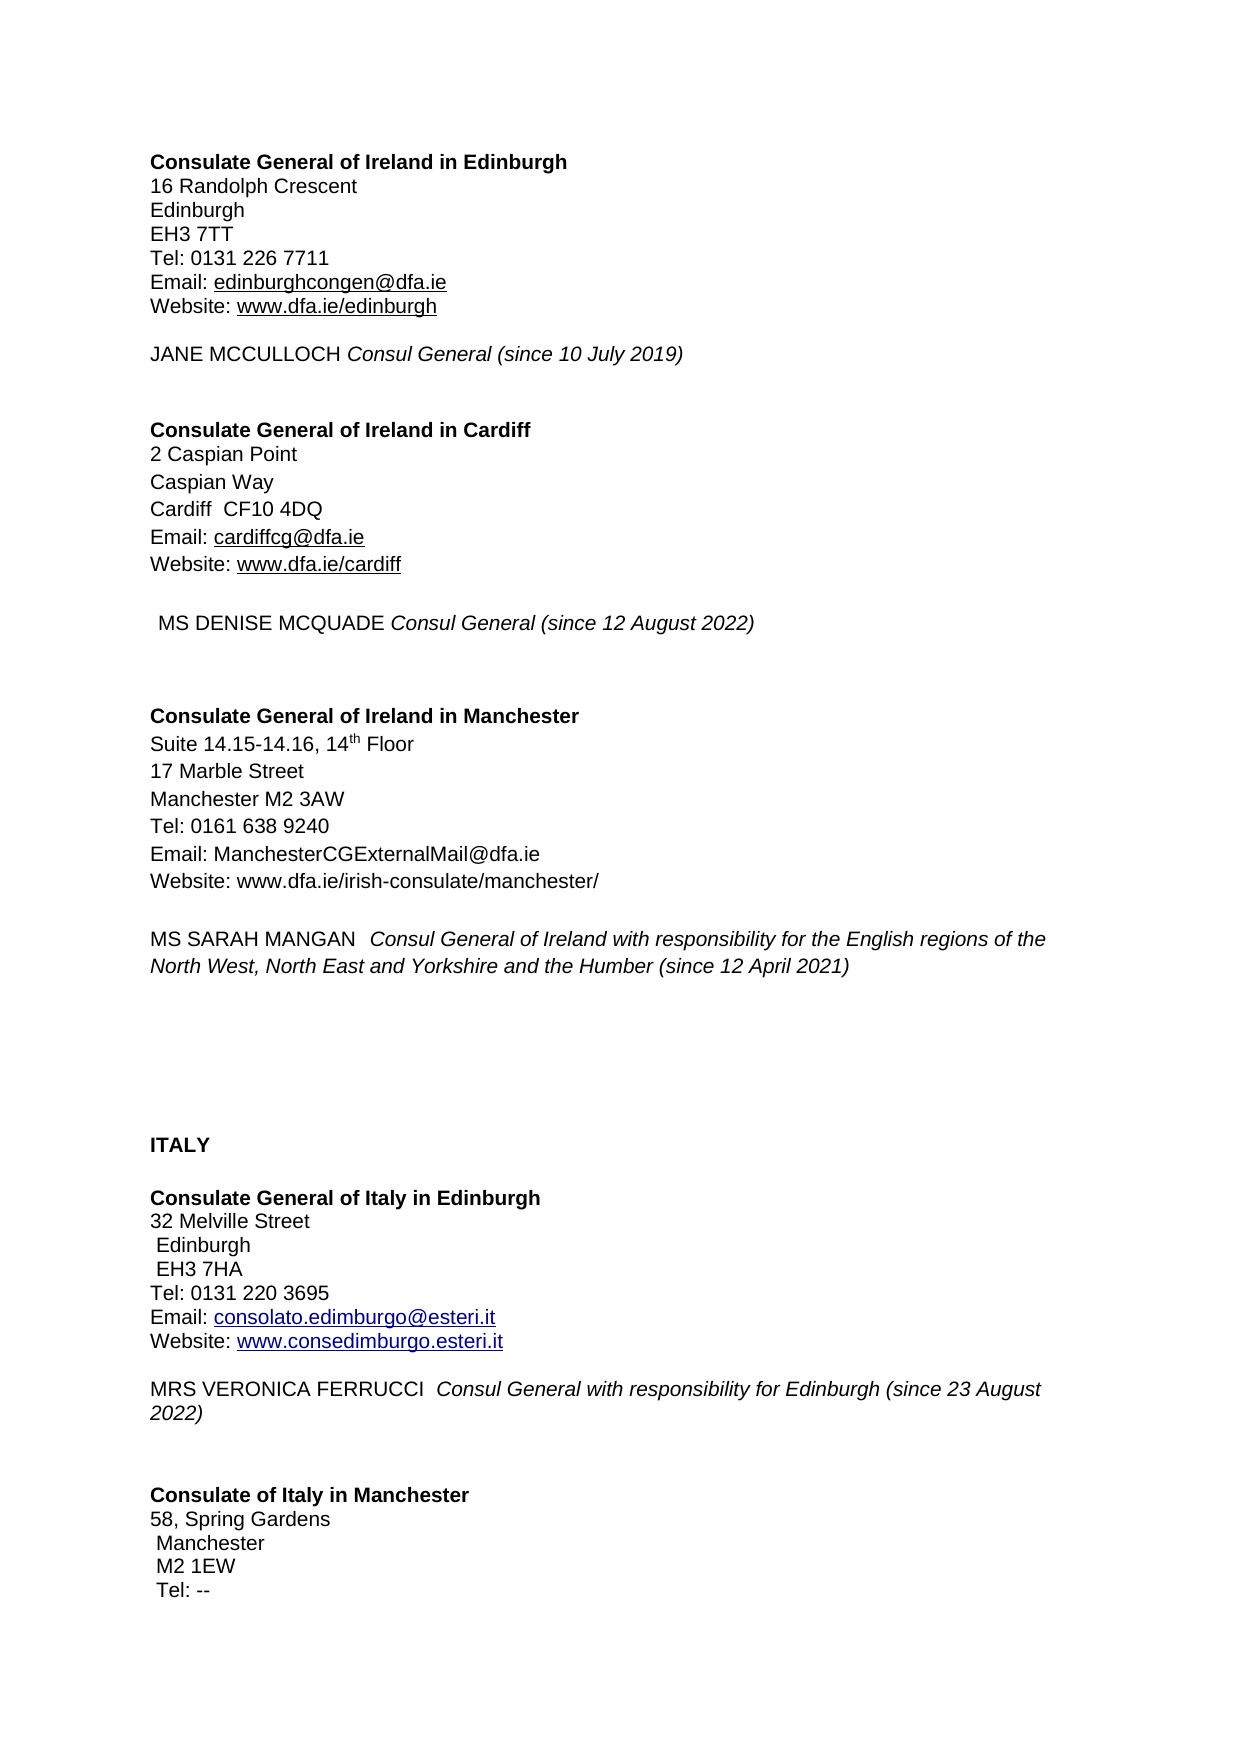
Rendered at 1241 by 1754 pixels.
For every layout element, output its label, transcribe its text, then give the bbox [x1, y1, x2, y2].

text Website: www.dfa.ie/irish-consulate/manchester/ [150, 869, 1090, 893]
text 32 Melville Street Edinburgh EH3 7HA Tel: 0131 220 3695 Email: consolato.edimburgo@esteri.it Website: www.consedimburgo.esteri.it [150, 1209, 1090, 1353]
text 2 Caspian Point [150, 442, 1090, 466]
text Consulate of Italy in Manchester [150, 1482, 1090, 1506]
text MRS VERONICA FERRUCCI Consul General with responsibility for Edinburgh (since 23 August 2022) [150, 1377, 1090, 1425]
text Tel: 0161 638 9240 [150, 814, 1090, 838]
text Email: ManchesterCGExternalMail@dfa.ie [150, 841, 1090, 865]
text 16 Randolph Crescent Edinburgh EH3 7TT Tel: 0131 226 7711 Email: edinburghcongen@dfa.ie Website: www.dfa.ie/edinburgh [150, 174, 1090, 318]
text 58, Spring Gardens Manchester M2 1EW Tel: [150, 1506, 1090, 1602]
text Consulate General of Ireland in Edinburgh [150, 150, 1090, 174]
text MS SARAH MANGAN Consul General of Ireland with responsibility for the English regions of the North West, North East and Yorkshire and the Humber (since 12 April 2021) [150, 927, 1090, 978]
text 17 Marble Street [150, 759, 1090, 783]
text Suite 14.15-14.16, 14th Floor [150, 731, 1090, 755]
text Cardiff CF10 4DQ [150, 497, 1090, 521]
text Website: www.dfa.ie/cardiff [150, 552, 1090, 576]
text ITALY Consulate General of Italy in Edinburgh [150, 1104, 1090, 1209]
text MS DENISE MCQUADE Consul General (since 12 August 2022) [150, 610, 1090, 634]
text Manchester M2 3AW [150, 786, 1090, 810]
text Consulate General of Ireland in Manchester [150, 704, 1090, 728]
text JANE MCCULLOCH Consul General (since 10 July 2019) [150, 342, 1090, 366]
text Consulate General of Ireland in Cardiff [150, 418, 1090, 442]
text Email: cardiffcg@dfa.ie [150, 525, 1090, 549]
text Caspian Way [150, 470, 1090, 494]
